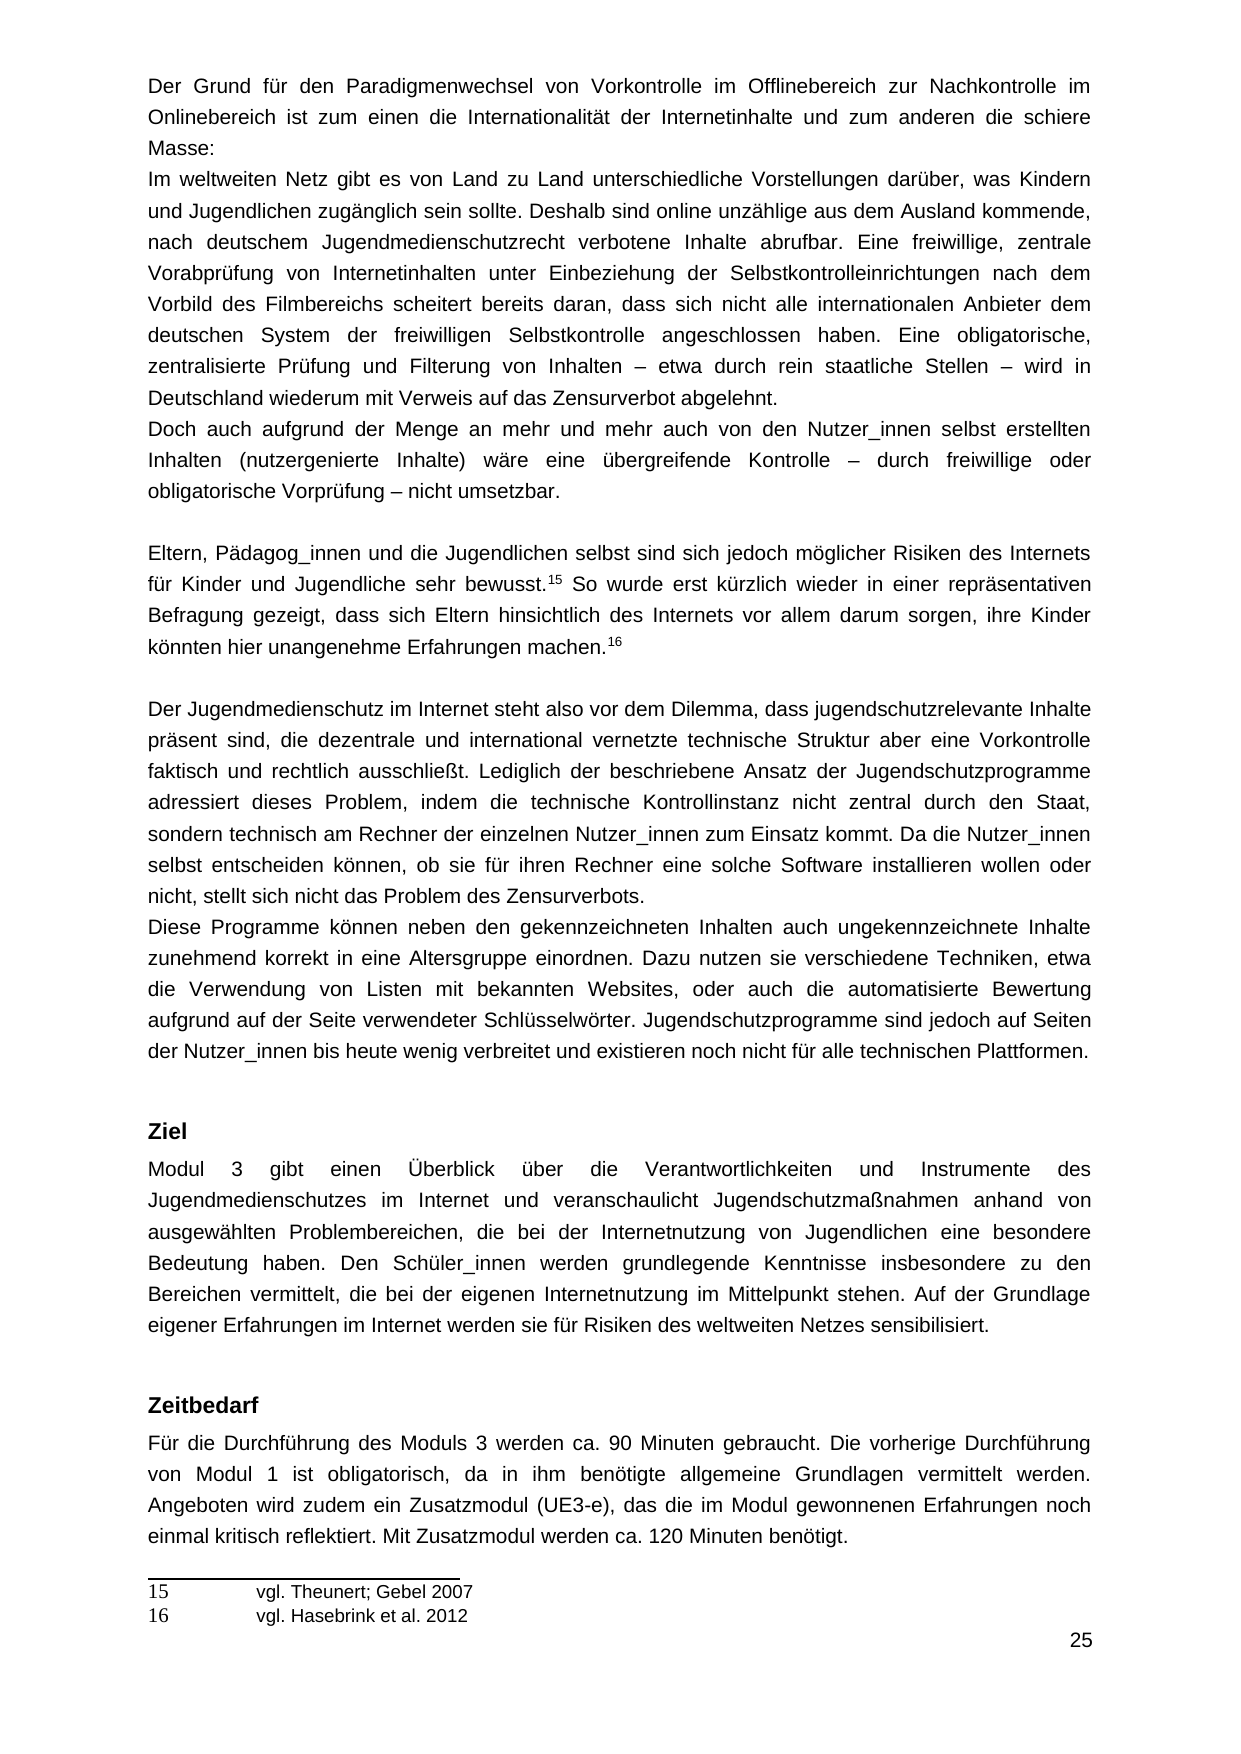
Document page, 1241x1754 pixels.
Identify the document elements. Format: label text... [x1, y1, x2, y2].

text vgl. Theunert; Gebel 2007 [148, 1579, 1092, 1603]
text Modul 3 gibt einen Überblick über die Verantwortlichkeiten und Instrumente des Jugendmedienschutzes im Internet und veranschaulicht Jugendschutzmaßnahmen anhand von ausgewählten Problembereichen, die bei der Internetnutzung von Jugendlichen eine besondere Bedeutung haben. Den Schüler_innen werden grundlegende Kenntnisse insbesondere zu den Bereichen vermittelt, die bei der eigenen Internetnutzung im Mittelpunkt stehen. Auf der Grundlage eigener Erfahrungen im Internet werden sie für Risiken des weltweiten Netzes sensibilisiert. [148, 1157, 1092, 1337]
text Zeitbedarf [148, 1392, 1092, 1418]
text Der Jugendmedienschutz im Internet steht also vor dem Dilemma, dass jugendschutzrelevante Inhalte präsent sind, die dezentrale und international vernetzte technische Struktur aber eine Vorkontrolle faktisch und rechtlich ausschließt. Lediglich der beschriebene Ansatz der Jugendschutzprogramme adressiert dieses Problem, indem die technische Kontrollinstanz nicht zentral durch den Staat, sondern technisch am Rechner der einzelnen Nutzer_innen zum Einsatz kommt. Da die Nutzer_innen selbst entscheiden können, ob sie für ihren Rechner eine solche Software installieren wollen oder nicht, stellt sich nicht das Problem des Zensurverbots. [148, 697, 1092, 908]
text Ziel [148, 1118, 1092, 1145]
text Für die Durchführung des Moduls 3 werden ca. 90 Minuten gebraucht. Die vorherige Durchführung von Modul 1 ist obligatorisch, da in ihm benötigte allgemeine Grundlagen vermittelt werden. Angeboten wird zudem ein Zusatzmodul (UE3-e), das die im Modul gewonnenen Erfahrungen noch einmal kritisch reflektiert. Mit Zusatzmodul werden ca. 120 Minuten benötigt. [148, 1431, 1092, 1548]
text Doch auch aufgrund der Menge an mehr und mehr auch von den Nutzer_innen selbst erstellten Inhalten (nutzergenierte Inhalte) wäre eine übergreifende Kontrolle – durch freiwillige oder obligatorische Vorprüfung – nicht umsetzbar. [148, 416, 1092, 503]
text Im weltweiten Netz gibt es von Land zu Land unterschiedliche Vorstellungen darüber, was Kindern und Jugendlichen zugänglich sein sollte. Deshalb sind online unzählige aus dem Ausland kommende, nach deutschem Jugendmedienschutzrecht verbotene Inhalte abrufbar. Eine freiwillige, zentrale Vorabprüfung von Internetinhalten unter Einbeziehung der Selbstkontrolleinrichtungen nach dem Vorbild des Filmbereichs scheitert bereits daran, dass sich nicht alle internationalen Anbieter dem deutschen System der freiwilligen Selbstkontrolle angeschlossen haben. Eine obligatorische, zentralisierte Prüfung und Filterung von Inhalten – etwa durch rein staatliche Stellen – wird in Deutschland wiederum mit Verweis auf das Zensurverbot abgelehnt. [148, 167, 1092, 409]
text Diese Programme können neben den gekennzeichneten Inhalten auch ungekennzeichnete Inhalte zunehmend korrekt in eine Altersgruppe einordnen. Dazu nutzen sie verschiedene Techniken, etwa die Verwendung von Listen mit bekannten Websites, oder auch die automatisierte Bewertung aufgrund auf der Seite verwendeter Schlüsselwörter. Jugendschutzprogramme sind jedoch auf Seiten der Nutzer_innen bis heute wenig verbreitet und existieren noch nicht für alle technischen Plattformen. [148, 915, 1092, 1063]
text Der Grund für den Paradigmenwechsel von Vorkontrolle im Offlinebereich zur Nachkontrolle im Onlinebereich ist zum einen die Internationalität der Internetinhalte und zum anderen die schiere Masse: [148, 74, 1092, 160]
text Eltern, Pädagog_innen und die Jugendlichen selbst sind sich jedoch möglicher Risiken des Internets für Kinder und Jugendliche sehr bewusst. So wurde erst kürzlich wieder in einer repräsentativen Befragung gezeigt, dass sich Eltern hinsichtlich des Internets vor allem darum sorgen, ihre Kinder könnten hier unangenehme Erfahrungen machen. [148, 541, 1092, 658]
text vgl. Hasebrink et al. 2012 [148, 1603, 1092, 1627]
